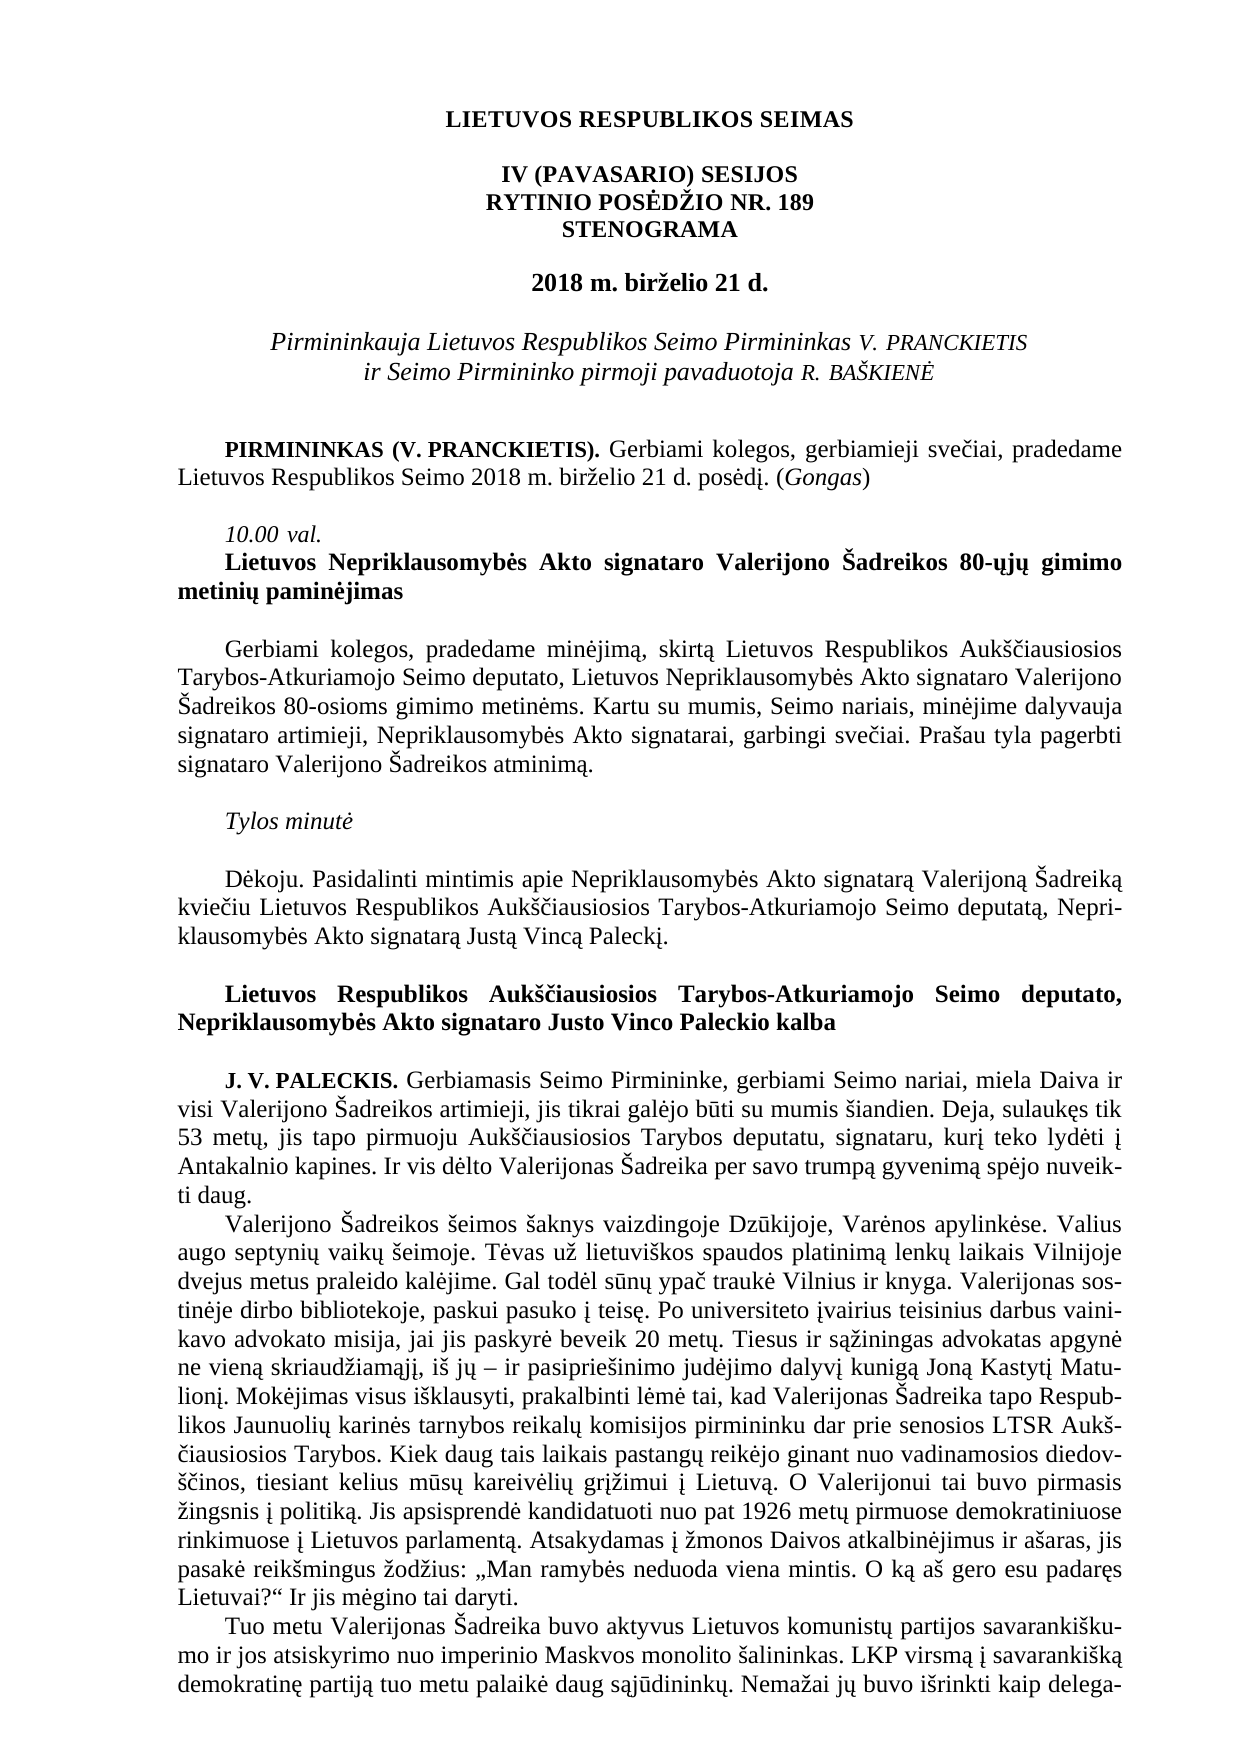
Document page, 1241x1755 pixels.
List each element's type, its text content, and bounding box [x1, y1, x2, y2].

text Va­le­ri­jo­no Šad­rei­kos šei­mos šak­nys vaiz­din­go­je Dzū­ki­jo­je, Va­rė­nos apy­lin­kė­se. Va­lius au­go sep­ty­nių vai­kų šei­mo­je. Tė­vas už lie­tu­viš­kos spau­dos pla­ti­ni­mą len­kų lai­kais Vil­ni­jo­je dve­jus me­tus pra­lei­do ka­lė­ji­me. Gal to­dėl sū­nų ypač trau­kė Vil­nius ir kny­ga. Va­le­ri­jo­nas sos­ti­nė­je dir­bo bib­lio­te­ko­je, pas­kui pa­su­ko į tei­sę. Po uni­ver­si­te­to įvai­rius tei­si­nius dar­bus vai­ni­ka­vo ad­vo­ka­to mi­si­ja, jai jis pa­sky­rė be­veik 20 me­tų. Tie­sus ir są­ži­nin­gas ad­vo­ka­tas ap­gy­nė ne vie­ną skriau­džia­mą­jį, iš jų – ir pa­si­prie­ši­ni­mo ju­dė­ji­mo da­ly­vį ku­ni­gą Jo­ną Kas­ty­tį Ma­tu­lio­nį. Mo­kė­ji­mas vi­sus iš­klau­sy­ti, pra­kal­bin­ti lė­mė tai, kad Va­le­ri­jo­nas Šad­rei­ka ta­po Res­pub­li­kos Jau­nuo­lių ka­ri­nės tar­ny­bos rei­ka­lų ko­mi­si­jos pir­mi­nin­ku dar prie se­no­sios LTSR Aukš­čiau­sio­sios Ta­ry­bos. Kiek daug tais lai­kais pa­stan­gų rei­kė­jo gi­nant nuo va­di­na­mo­sios die­dov­šči­nos, tie­siant ke­lius mū­sų ka­rei­vė­lių grį­ži­mui į Lie­tu­vą. O Va­le­ri­jo­nui tai bu­vo pir­ma­sis žings­nis į po­li­ti­ką. Jis ap­si­spren­dė kan­di­da­tuo­ti nuo pat 1926 me­tų pir­muo­se de­mo­kra­tiniuose rin­ki­muo­se į Lie­tu­vos par­la­men­tą. At­sa­ky­da­mas į žmo­nos Dai­vos at­kal­bi­nė­ji­mus ir aša­ras, jis pa­sa­kė reikš­min­gus žo­džius: „Man ra­my­bės ne­duo­da vie­na min­tis. O ką aš ge­ro esu pa­da­ręs Lie­tu­vai?“ Ir jis mė­gi­no tai da­ry­ti. [177, 1209, 1122, 1611]
text Tuo me­tu Va­le­ri­jo­nas Šad­rei­ka bu­vo ak­ty­vus Lie­tu­vos ko­mu­nis­tų par­ti­jos sa­va­ran­kiš­ku­mo ir jos at­si­sky­ri­mo nuo im­pe­ri­nio Mask­vos mo­no­li­to ša­li­nin­kas. LKP vir­smą į sa­va­ran­kiš­ką de­mo­kra­tinę par­ti­ją tuo me­tu pa­lai­kė daug są­jū­di­nin­kų. Ne­ma­žai jų bu­vo iš­rink­ti kaip de­le­ga­ [177, 1611, 1122, 1697]
text 10.00 val. [224, 520, 1122, 547]
text Lie­tu­vos Res­pub­li­kos Aukš­čiau­sio­sios Ta­ry­bos-At­ku­ria­mo­jo Sei­mo de­pu­ta­to, Nepri­klau­so­my­bės Ak­to sig­na­ta­ro Jus­to Vin­co Pa­lec­kio kal­ba [177, 979, 1122, 1036]
text Dė­ko­ju. Pa­si­da­lin­ti min­ti­mis apie Ne­pri­klau­so­my­bės Ak­to sig­na­ta­rą Va­le­ri­jo­ną Šad­rei­ką kvie­čiu Lie­tu­vos Res­pub­li­kos Aukš­čiau­sio­sios Ta­ry­bos-At­ku­ria­mo­jo Sei­mo de­pu­ta­tą, Ne­pri­klau­so­my­bės Ak­to sig­na­ta­rą Jus­tą Vin­cą Pa­lec­kį. [177, 864, 1122, 950]
title LIETUVOS RESPUBLIKOS SEIMAS [177, 105, 1122, 132]
text Pirmininkauja Lietuvos Respublikos Seimo Pirmininkas V. PRANCKIETIS ir Seimo Pirmininko pirmoji pavaduotoja R. BAŠKIENĖ [177, 326, 1122, 386]
text 2018 m. birželio 21 d. [177, 267, 1122, 297]
text Ger­bia­mi ko­le­gos, pra­de­da­me mi­nė­ji­mą, skir­tą Lie­tu­vos Res­pub­li­kos Aukš­čiau­sio­sios Ta­ry­bos-At­ku­ria­mo­jo Sei­mo de­pu­ta­to, Lie­tu­vos Ne­pri­klau­so­my­bės Ak­to sig­na­ta­ro Va­le­ri­jo­no Šad­rei­kos 80-osioms gi­mi­mo me­ti­nėms. Kar­tu su mu­mis, Sei­mo na­riais, mi­nė­ji­me da­ly­vau­ja sig­na­ta­ro ar­ti­mie­ji, Ne­pri­klau­so­my­bės Ak­to sig­na­ta­rai, gar­bin­gi sve­čiai. Pra­šau ty­la pa­gerb­ti sig­na­ta­ro Va­le­ri­jo­no Šad­rei­kos at­mi­ni­mą. [177, 634, 1122, 777]
text J. V. PALECKIS. Ger­bia­ma­sis Sei­mo Pir­mi­nin­ke, ger­bia­mi Sei­mo na­riai, mie­la Dai­va ir vi­si Va­le­ri­jo­no Šad­rei­kos ar­ti­mie­ji, jis tik­rai ga­lė­jo bū­ti su mu­mis šian­dien. De­ja, su­lau­kęs tik 53 me­tų, jis ta­po pir­muo­ju Aukš­čiau­sio­sios Ta­ry­bos de­pu­ta­tu, sig­na­ta­ru, ku­rį te­ko ly­dė­ti į Ant­akal­nio ka­pi­nes. Ir vis dėl­to Va­le­ri­jo­nas Šad­rei­ka per sa­vo trum­pą gy­ve­ni­mą spė­jo nu­veik­ti daug. [177, 1065, 1122, 1209]
title STENOGRAMA [177, 215, 1122, 243]
title RYTINIO posėdžio NR. 189 [177, 187, 1122, 215]
text Lie­tu­vos Ne­pri­klau­so­my­bės Ak­to sig­na­ta­ro Va­le­ri­jo­no Šad­rei­kos 80-ųjų gi­mi­mo me­ti­nių pa­mi­nė­ji­mas [177, 547, 1122, 605]
title IV (PAVASARIO) SESIJOS [177, 160, 1122, 187]
text PIRMININKAS (V. PRANCKIETIS). Ger­bia­mi ko­le­gos, ger­bia­mie­ji sve­čiai, pra­de­da­me Lie­tu­vos Res­pub­li­kos Sei­mo 2018 m. bir­že­lio 21 d. po­sė­dį. (Gon­gas) [177, 434, 1122, 491]
text Ty­los mi­nu­tė [177, 806, 1122, 835]
